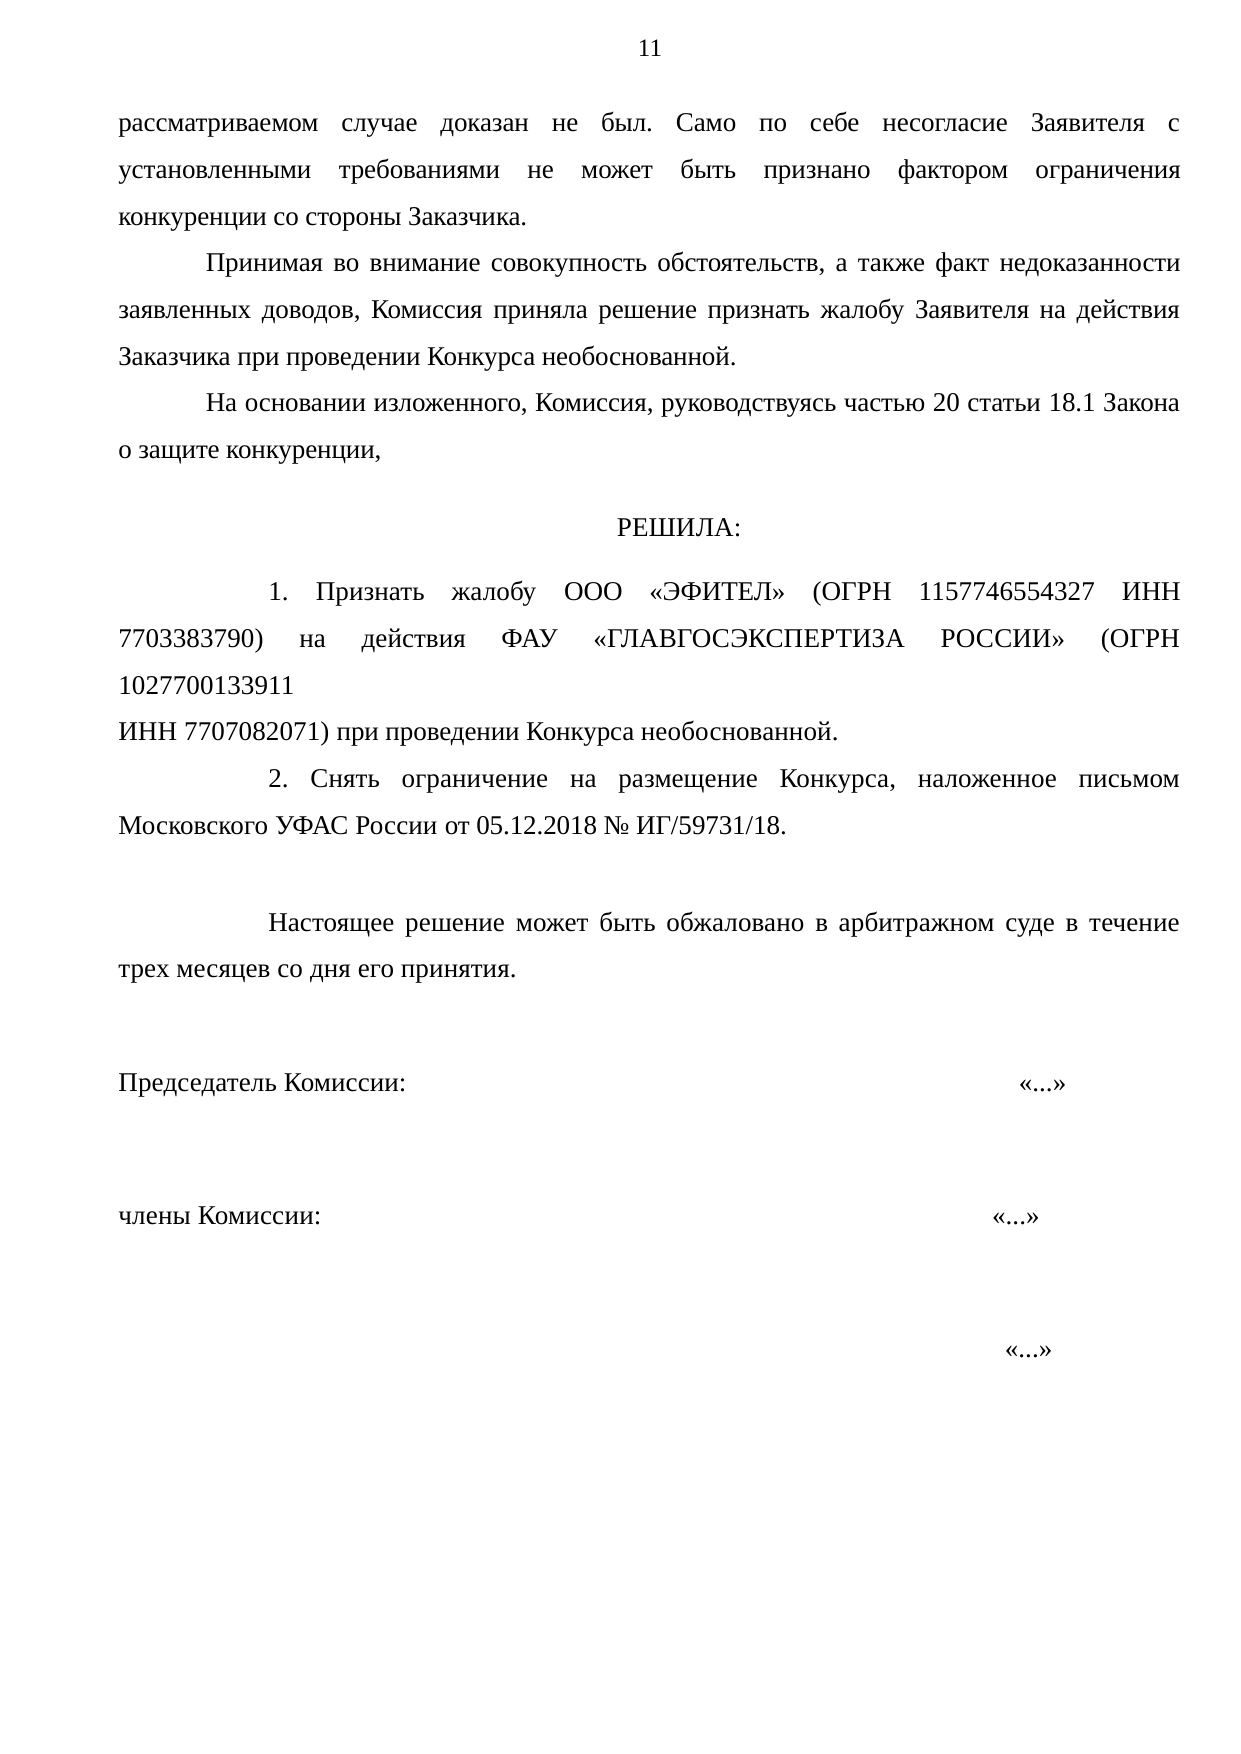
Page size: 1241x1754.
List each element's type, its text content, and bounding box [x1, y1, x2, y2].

text Принимая во внимание совокупность обстоятельств, а также факт недоказанности заявленных доводов, Комиссия приняла решение признать жалобу Заявителя на действия Заказчика при проведении Конкурса необоснованной. [118, 246, 1181, 371]
text рассматриваемом случае доказан не был. Само по себе несогласие Заявителя с установленными требованиями не может быть признано фактором ограничения конкуренции со стороны Заказчика. [118, 106, 1181, 231]
text 2. Снять ограничение на размещение Конкурса, наложенное письмом Московского УФАС России от 05.12.2018 № ИГ/59731/18. [118, 762, 1181, 840]
text 1. Признать жалобу ООО «ЭФИТЕЛ» (ОГРН 1157746554327 ИНН 7703383790) на действия ФАУ «ГЛАВГОСЭКСПЕРТИЗА РОССИИ» (ОГРН 1027700133911 ИНН 7707082071) при проведении Конкурса необоснованной. [118, 576, 1181, 747]
text члены Комиссии: «...» [118, 1199, 1181, 1230]
text На основании изложенного, Комиссия, руководствуясь частью 20 статьи 18.1 Закона о защите конкуренции, [118, 386, 1181, 464]
text Настоящее решение может быть обжаловано в арбитражном суде в течение трех месяцев со дня его принятия. [118, 906, 1181, 984]
text Председатель Комиссии: «...» [118, 1066, 1181, 1097]
text РЕШИЛА: [118, 511, 1181, 542]
text «...» [118, 1332, 1181, 1363]
